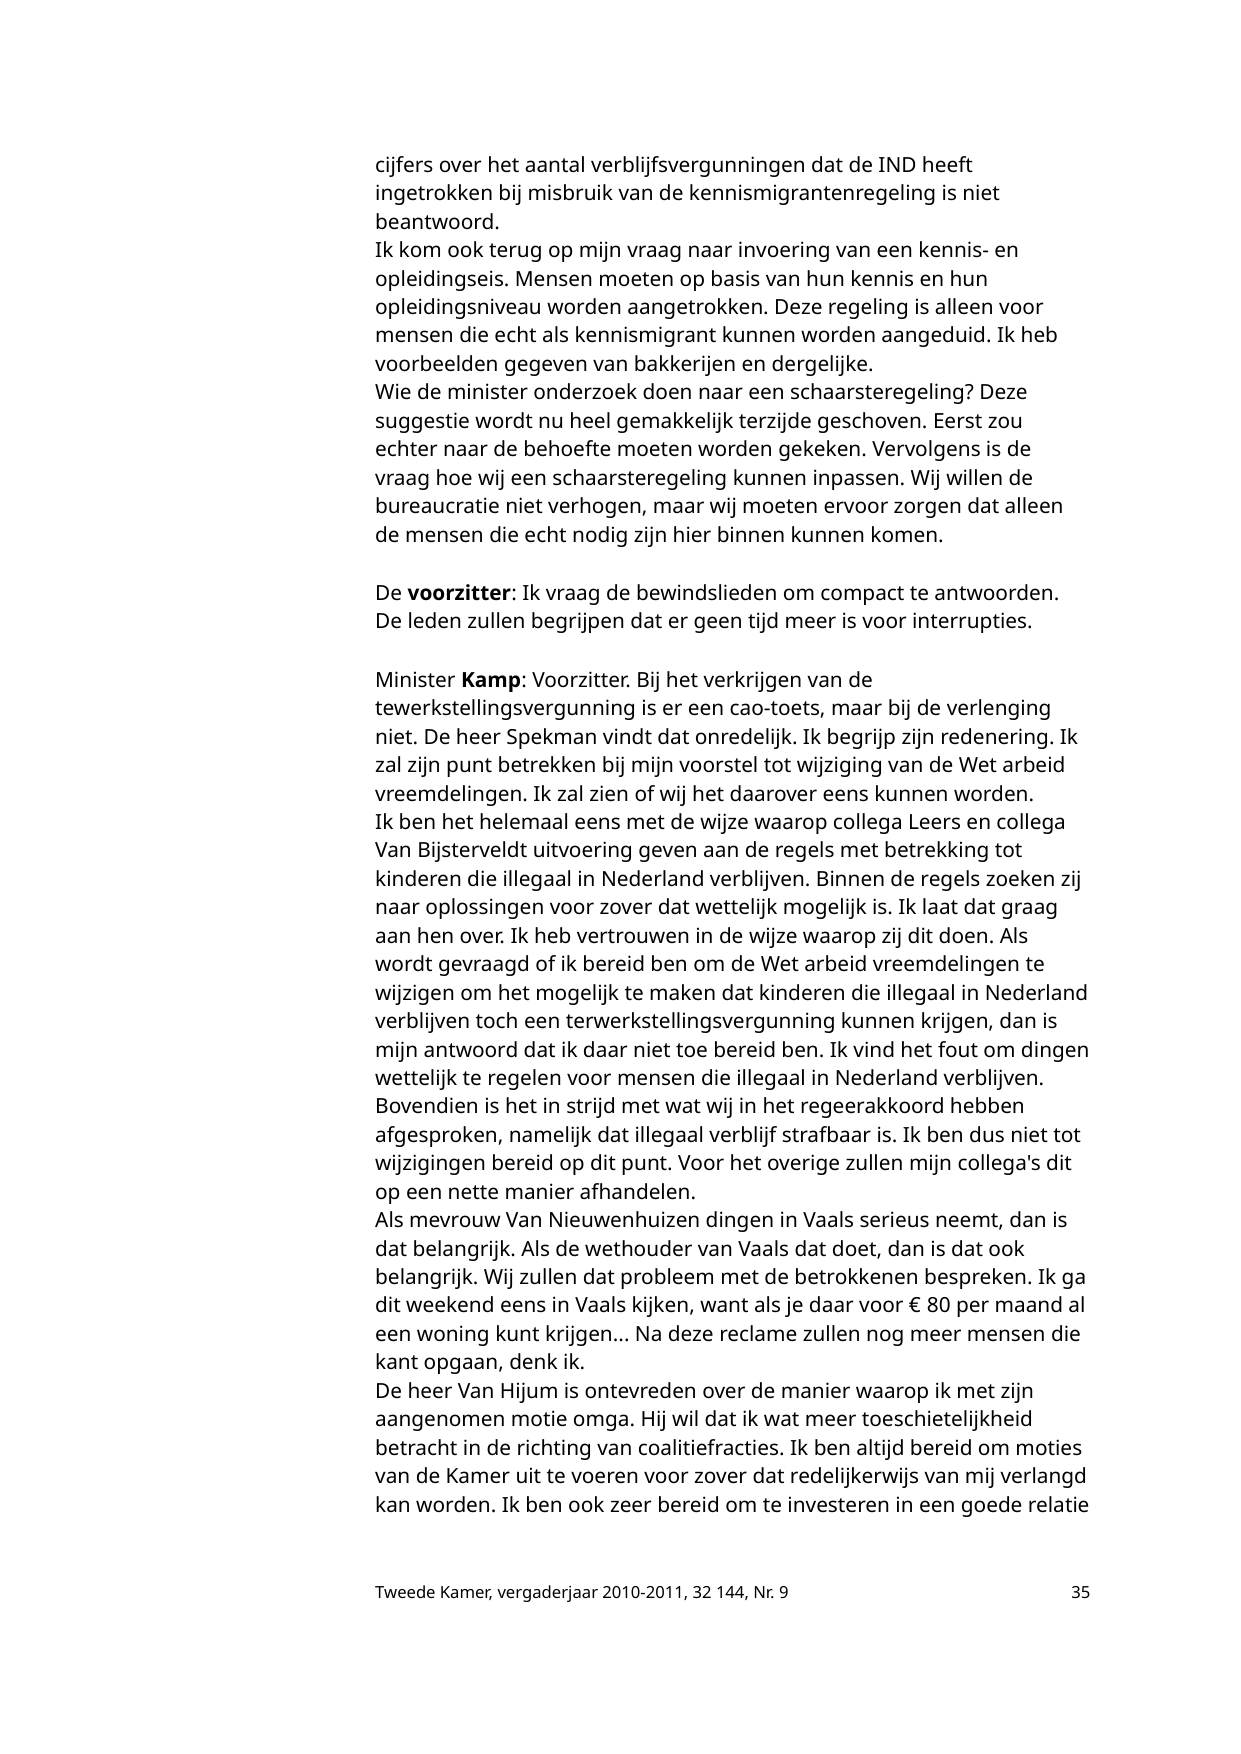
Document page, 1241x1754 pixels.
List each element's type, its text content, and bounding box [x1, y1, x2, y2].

text Ik ben het helemaal eens met de wijze waarop collega Leers en collega Van Bijsterveldt uitvoering geven aan de regels met betrekking tot kinderen die illegaal in Nederland verblijven. Binnen de regels zoeken zij naar oplossingen voor zover dat wettelijk mogelijk is. Ik laat dat graag aan hen over. Ik heb vertrouwen in de wijze waarop zij dit doen. Als wordt gevraagd of ik bereid ben om de Wet arbeid vreemdelingen te wijzigen om het mogelijk te maken dat kinderen die illegaal in Nederland verblijven toch een terwerkstellingsvergunning kunnen krijgen, dan is mijn antwoord dat ik daar niet toe bereid ben. Ik vind het fout om dingen wettelijk te regelen voor mensen die illegaal in Nederland verblijven. Bovendien is het in strijd met wat wij in het regeerakkoord hebben afgesproken, namelijk dat illegaal verblijf strafbaar is. Ik ben dus niet tot wijzigingen bereid op dit punt. Voor het overige zullen mijn collega's dit op een nette manier afhandelen. [375, 807, 1090, 1205]
text Ik kom ook terug op mijn vraag naar invoering van een kennis- en opleidingseis. Mensen moeten op basis van hun kennis en hun opleidingsniveau worden aangetrokken. Deze regeling is alleen voor mensen die echt als kennismigrant kunnen worden aangeduid. Ik heb voorbeelden gegeven van bakkerijen en dergelijke. [375, 235, 1090, 377]
text cijfers over het aantal verblijfsvergunningen dat de IND heeft ingetrokken bij misbruik van de kennismigrantenregeling is niet beantwoord. [375, 150, 1090, 235]
text Als mevrouw Van Nieuwenhuizen dingen in Vaals serieus neemt, dan is dat belangrijk. Als de wethouder van Vaals dat doet, dan is dat ook belangrijk. Wij zullen dat probleem met de betrokkenen bespreken. Ik ga dit weekend eens in Vaals kijken, want als je daar voor € 80 per maand al een woning kunt krijgen... Na deze reclame zullen nog meer mensen die kant opgaan, denk ik. [375, 1205, 1090, 1376]
text De voorzitter: Ik vraag de bewindslieden om compact te antwoorden. De leden zullen begrijpen dat er geen tijd meer is voor interrupties. [375, 578, 1090, 635]
text De heer Van Hijum is ontevreden over de manier waarop ik met zijn aangenomen motie omga. Hij wil dat ik wat meer toeschietelijkheid betracht in de richting van coalitiefracties. Ik ben altijd bereid om moties van de Kamer uit te voeren voor zover dat redelijkerwijs van mij verlangd kan worden. Ik ben ook zeer bereid om te investeren in een goede relatie [375, 1376, 1090, 1518]
text Wie de minister onderzoek doen naar een schaarsteregeling? Deze suggestie wordt nu heel gemakkelijk terzijde geschoven. Eerst zou echter naar de behoefte moeten worden gekeken. Vervolgens is de vraag hoe wij een schaarsteregeling kunnen inpassen. Wij willen de bureaucratie niet verhogen, maar wij moeten ervoor zorgen dat alleen de mensen die echt nodig zijn hier binnen kunnen komen. [375, 377, 1090, 548]
text Minister Kamp: Voorzitter. Bij het verkrijgen van de tewerkstellingsvergunning is er een cao-toets, maar bij de verlenging niet. De heer Spekman vindt dat onredelijk. Ik begrijp zijn redenering. Ik zal zijn punt betrekken bij mijn voorstel tot wijziging van de Wet arbeid vreemdelingen. Ik zal zien of wij het daarover eens kunnen worden. [375, 665, 1090, 807]
